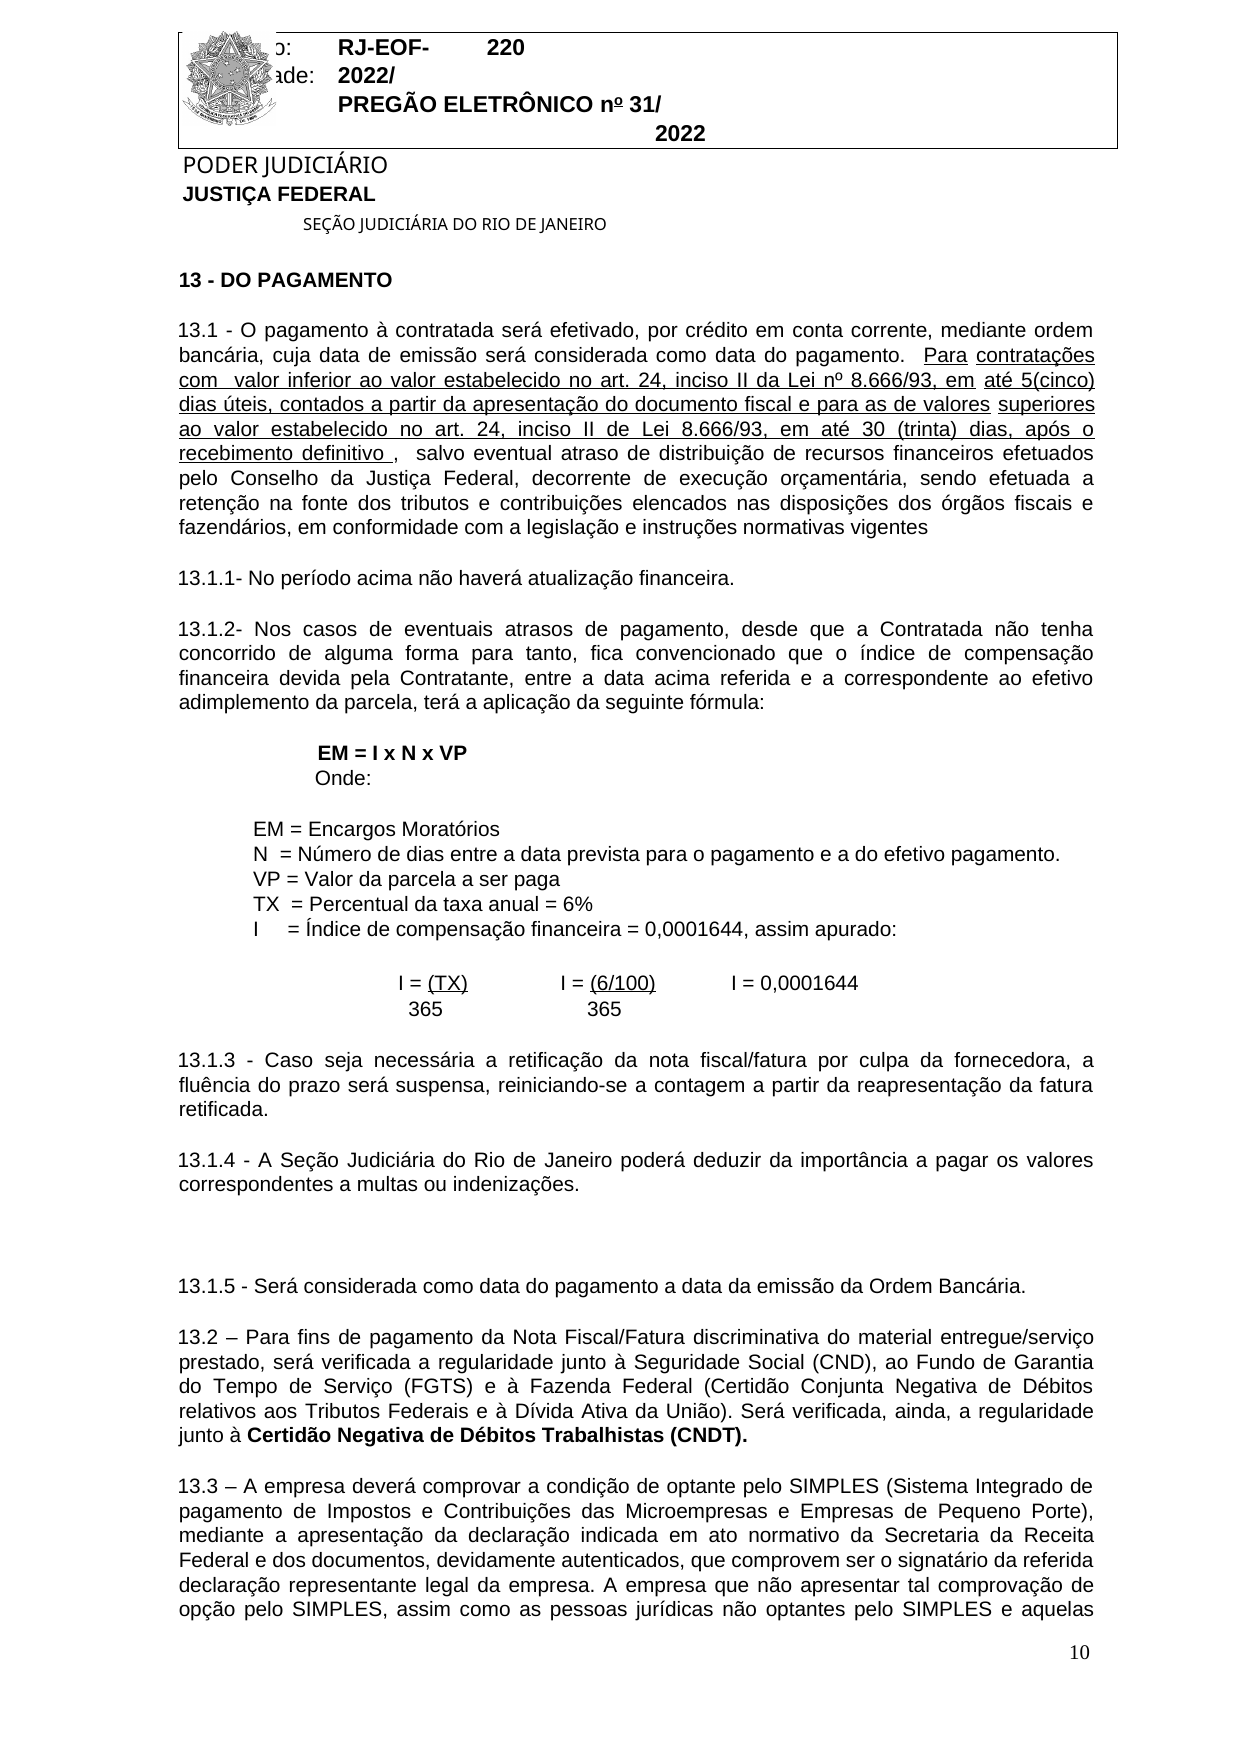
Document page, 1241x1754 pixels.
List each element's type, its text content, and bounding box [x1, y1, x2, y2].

text N = Número de dias entre a data prevista para o pagamento e a do efetivo pagamento. [253, 842, 1095, 866]
text 13.1.5 - Será considerada como data do pagamento a data da emissão da Ordem Bancária. [177, 1274, 1095, 1298]
text EM = Encargos Moratórios [253, 817, 1095, 841]
subtitle 13 - DO PAGAMENTO [178, 268, 1095, 292]
text TX = Percentual da taxa anual = 6% [253, 892, 1095, 916]
text I = Índice de compensação financeira = 0,0001644, assim apurado: [253, 917, 1095, 941]
text I = (TX) I = (6/100) I = 0,0001644 [178, 968, 1095, 996]
text VP = Valor da parcela a ser paga [253, 867, 1095, 891]
text 13.2 – Para fins de pagamento da Nota Fiscal/Fatura discriminativa do material entregue/serviço prestado, será verificada a regularidade junto à Seguridade Social (CND), ao Fundo de Garantia do Tempo de Serviço (FGTS) e à Fazenda Federal (Certidão Conjunta Negativa de Débitos relativos aos Tributos Federais e à Dívida Ativa da União). Será verificada, ainda, a regularidade junto à Certidão Negativa de Débitos Trabalhistas (CNDT). [177, 1325, 1095, 1447]
text 13.3 – A empresa deverá comprovar a condição de optante pelo SIMPLES (Sistema Integrado de pagamento de Impostos e Contribuições das Microempresas e Empresas de Pequeno Porte), mediante a apresentação da declaração indicada em ato normativo da Secretaria da Receita Federal e dos documentos, devidamente autenticados, que comprovem ser o signatário da referida declaração representante legal da empresa. A empresa que não apresentar tal comprovação de opção pelo SIMPLES, assim como as pessoas jurídicas não optantes pelo SIMPLES e aquelas [177, 1474, 1095, 1621]
text 13.1.2- Nos casos de eventuais atrasos de pagamento, desde que a Contratada não tenha concorrido de alguma forma para tanto, fica convencionado que o índice de compensação financeira devida pela Contratante, entre a data acima referida e a correspondente ao efetivo adimplemento da parcela, terá a aplicação da seguinte fórmula: [177, 616, 1095, 714]
text 13.1.1- No período acima não haverá atualização financeira. [177, 566, 1095, 589]
text 365 365 [177, 997, 1095, 1021]
text 13.1 - O pagamento à contratada será efetivado, por crédito em conta corrente, mediante ordem bancária, cuja data de emissão será considerada como data do pagamento. Para contratações com valor inferior ao valor estabelecido no art. 24, inciso II da Lei nº 8.666/93, em até 5(cinco) dias úteis, contados a partir da apresentação do documento fiscal e para as de valores superiores ao valor estabelecido no art. 24, inciso II de Lei 8.666/93, em até 30 (trinta) dias, após o recebimento definitivo , salvo eventual atraso de distribuição de recursos financeiros efetuados pelo Conselho da Justiça Federal, decorrente de execução orçamentária, sendo efetuada a retenção na fonte dos tributos e contribuições elencados nas disposições dos órgãos fiscais e fazendários, em conformidade com a legislação e instruções normativas vigentes [177, 318, 1095, 539]
subtitle EM = I x N x VP [178, 741, 1095, 765]
text 13.1.3 - Caso seja necessária a retificação da nota fiscal/fatura por culpa da fornecedora, a fluência do prazo será suspensa, reiniciando-se a contagem a partir da reapresentação da fatura retificada. [177, 1048, 1095, 1121]
text Onde: [177, 766, 373, 790]
text 13.1.4 - A Seção Judiciária do Rio de Janeiro poderá deduzir da importância a pagar os valores correspondentes a multas ou indenizações. [177, 1148, 1095, 1196]
